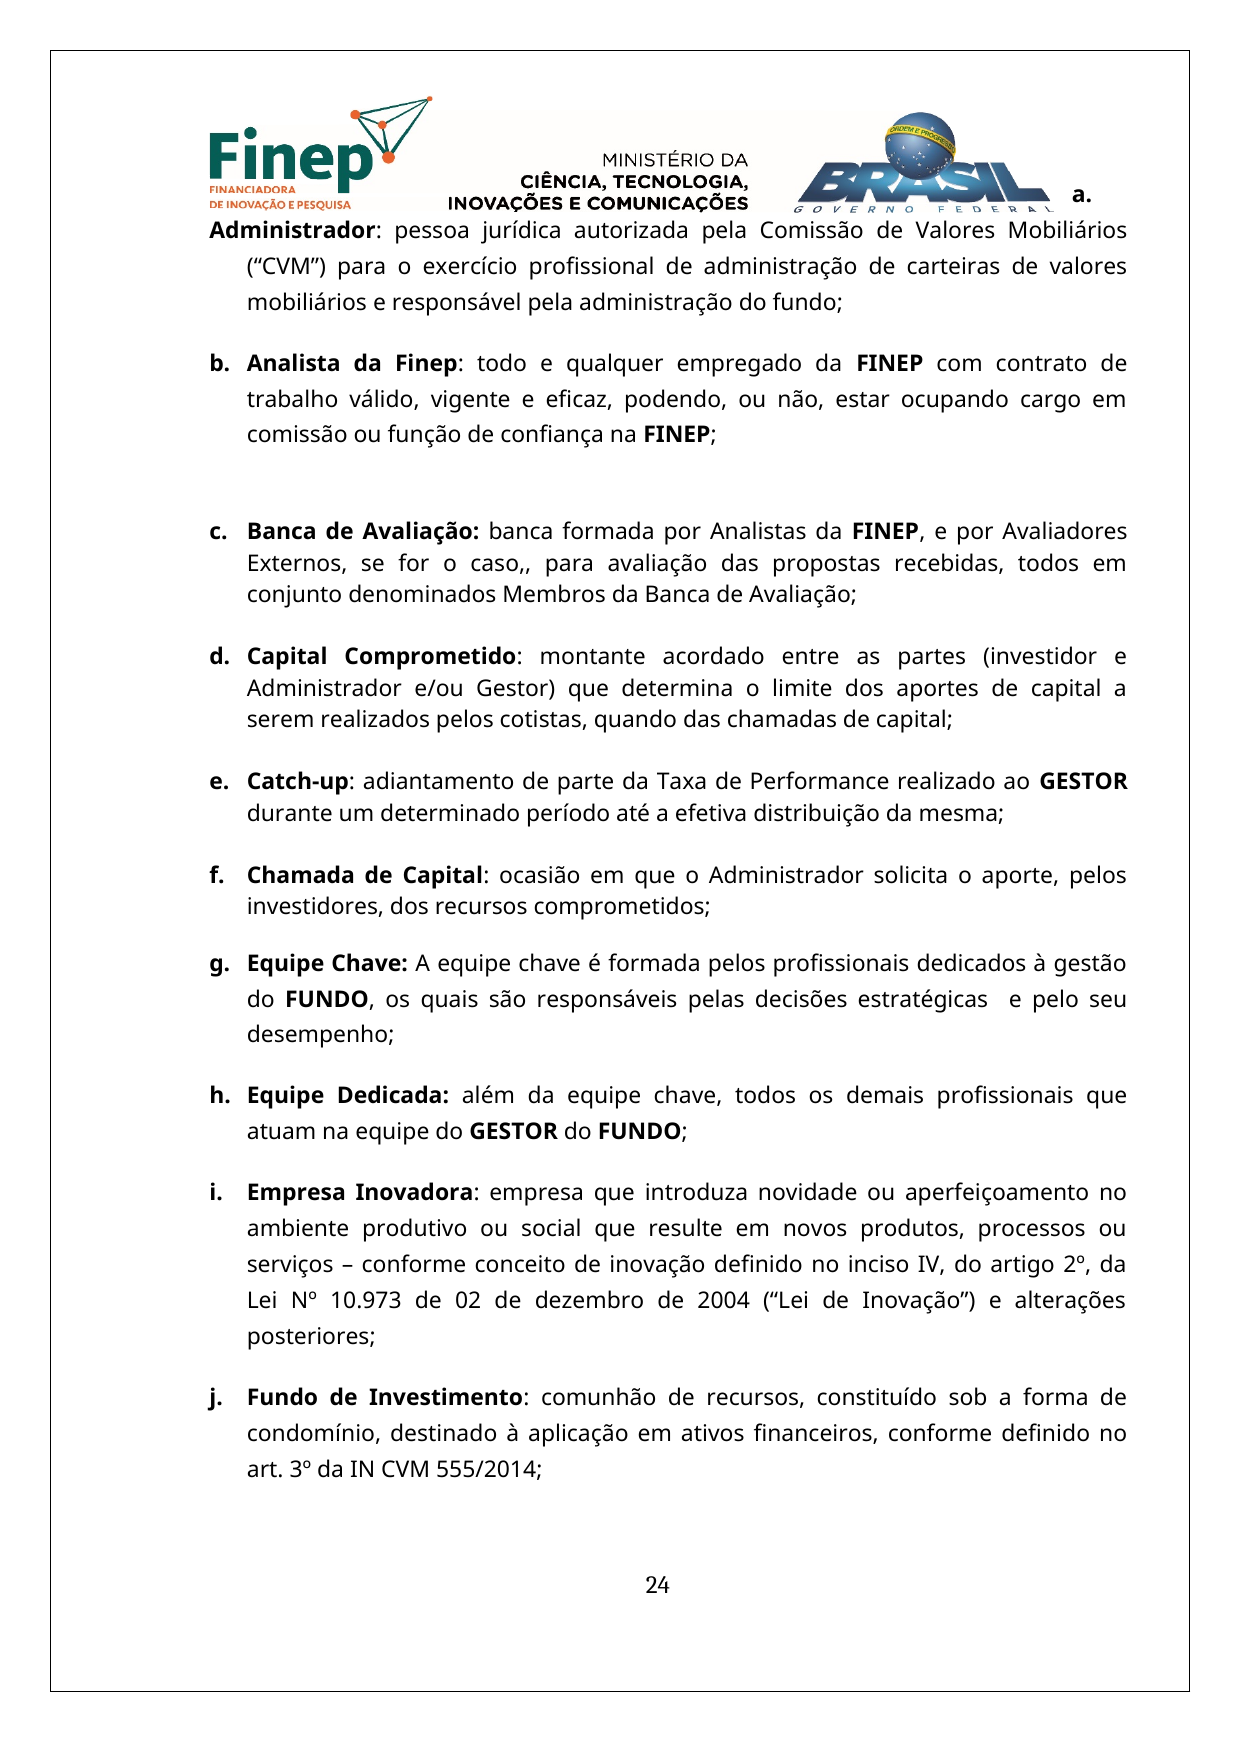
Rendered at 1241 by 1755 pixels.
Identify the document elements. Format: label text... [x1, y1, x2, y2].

list Banca de Avaliação: banca formada por Analistas da FINEP, e por Avaliadores Externos, se for o caso,, para avaliação das propostas recebidas, todos em conjunto denominados Membros da Banca de Avaliação; [209, 515, 1128, 609]
list Administrador: pessoa jurídica autorizada pela Comissão de Valores Mobiliários (“CVM”) para o exercício profissional de administração de carteiras de valores mobiliários e responsável pela administração do fundo; [209, 178, 1128, 317]
list Capital Comprometido: montante acordado entre as partes (investidor e Administrador e/ou Gestor) que determina o limite dos aportes de capital a serem realizados pelos cotistas, quando das chamadas de capital; [209, 640, 1128, 734]
list Catch-up: adiantamento de parte da Taxa de Performance realizado ao GESTOR durante um determinado período até a efetiva distribuição da mesma; [209, 765, 1128, 828]
list Empresa Inovadora: empresa que introduza novidade ou aperfeiçoamento no ambiente produtivo ou social que resulte em novos produtos, processos ou serviços – conforme conceito de inovação definido no inciso IV, do artigo 2º, da Lei Nº 10.973 de 02 de dezembro de 2004 (“Lei de Inovação”) e alterações posteriores; [209, 1176, 1128, 1351]
list Equipe Chave: A equipe chave é formada pelos profissionais dedicados à gestão do FUNDO, os quais são responsáveis pelas decisões estratégicas e pelo seu desem­penho; [209, 947, 1128, 1050]
list Fundo de Investimento: comunhão de recursos, constituído sob a forma de condomínio, destinado à aplicação em ativos financeiros, conforme definido no art. 3º da IN CVM 555/2014; [209, 1381, 1128, 1484]
list Chamada de Capital: ocasião em que o Administrador solicita o aporte, pelos investidores, dos recursos comprometidos; [209, 859, 1128, 922]
list Equipe Dedicada: além da equipe chave, todos os demais profissionais que atuam na equipe do GESTOR do FUNDO; [209, 1079, 1128, 1147]
list Analista da Finep: todo e qualquer empregado da FINEP com contrato de trabalho válido, vigente e eficaz, podendo, ou não, estar ocupando cargo em comissão ou função de confiança na FINEP; [209, 347, 1128, 450]
